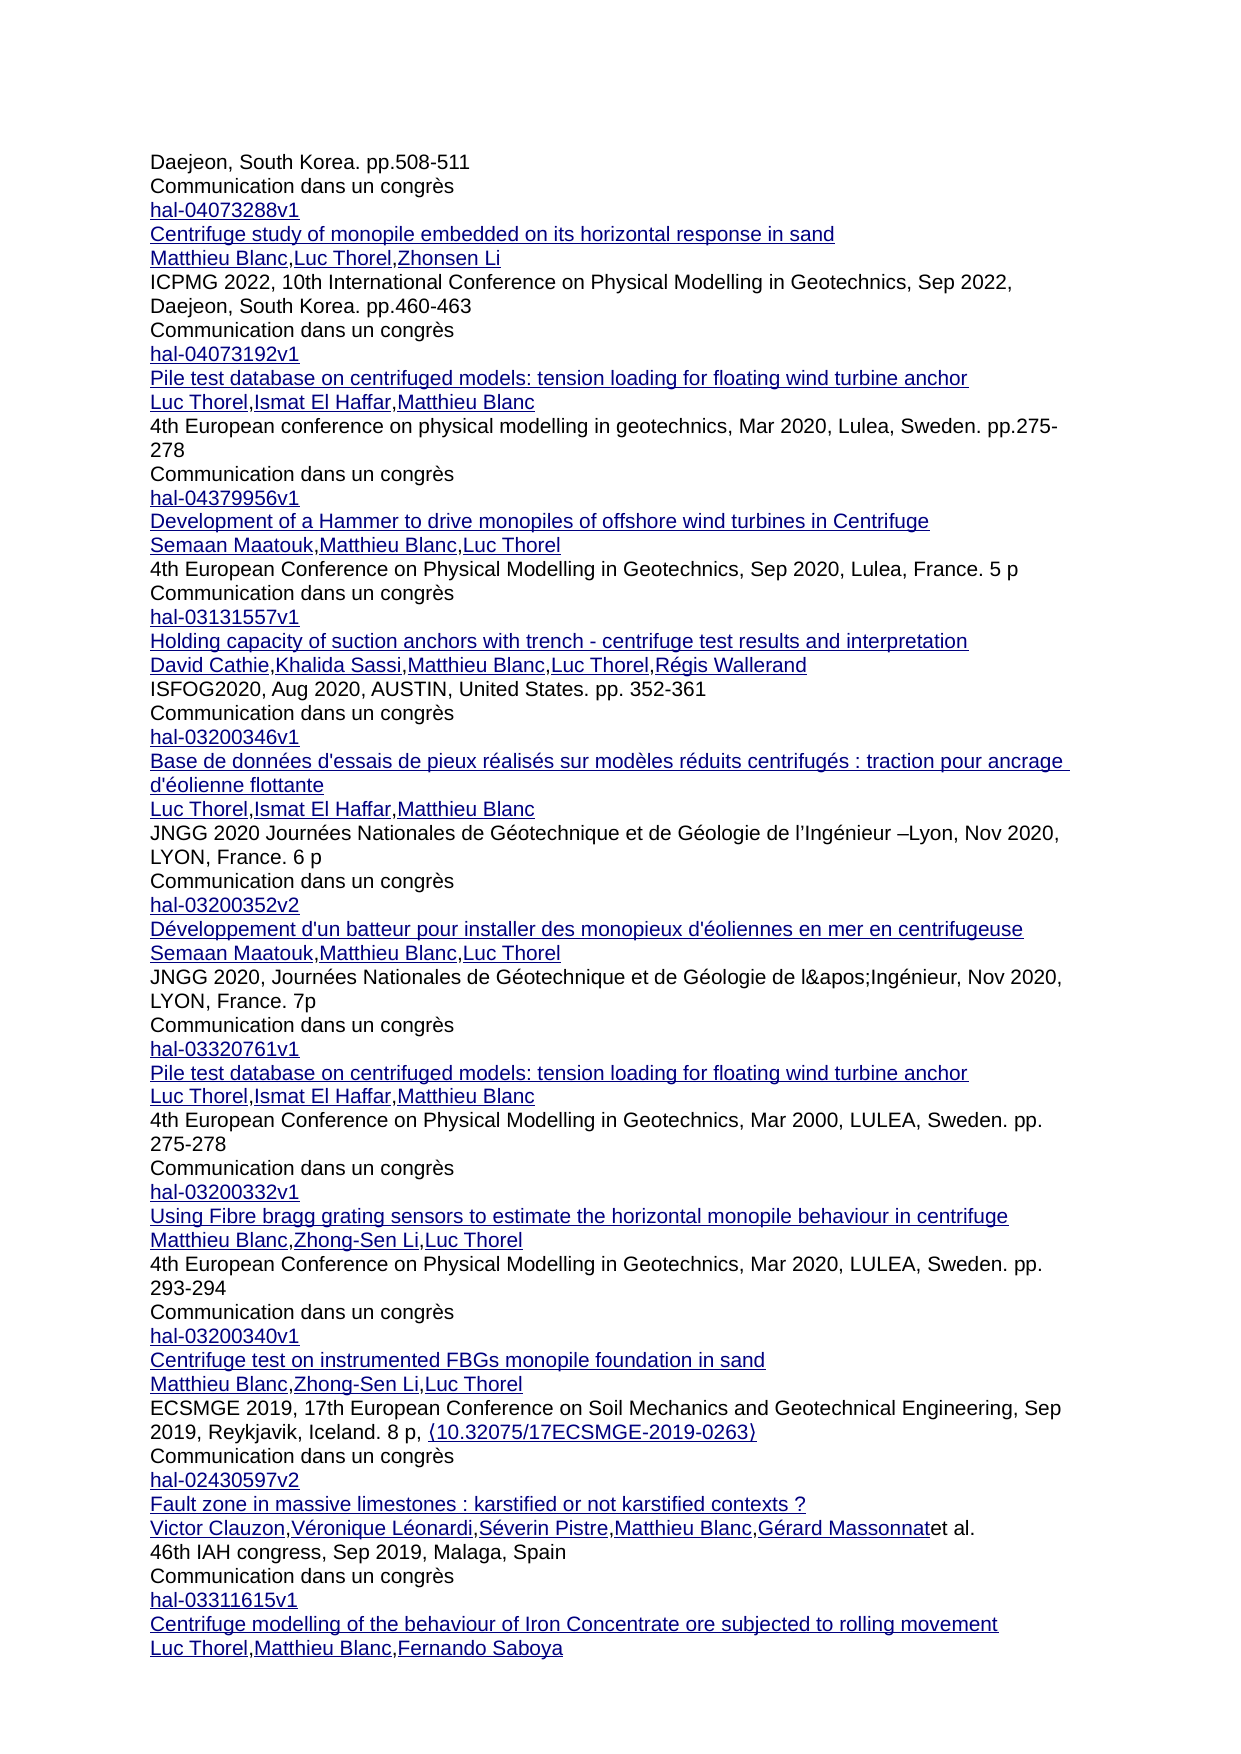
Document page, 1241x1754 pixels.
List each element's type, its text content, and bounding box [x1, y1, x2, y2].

table_cell Daejeon, South Korea. pp.508-511 Communication dans un congrès hal-04073288v1 [150, 150, 1090, 222]
table_cell Développement d'un batteur pour installer des monopieux d'éoliennes en mer en centrifugeuse Semaan Maatouk,Matthieu Blanc,Luc Thorel JNGG 2020, Journées Nationales de Géotechnique et de Géologie de l&apos;Ingénieur, Nov 2020, LYON, France. 7p Communication dans un congrès hal-03320761v1 [150, 917, 1090, 1060]
table_cell Holding capacity of suction anchors with trench - centrifuge test results and interpretation David Cathie,Khalida Sassi,Matthieu Blanc,Luc Thorel,Régis Wallerand ISFOG2020, Aug 2020, AUSTIN, United States. pp. 352-361 Communication dans un congrès hal-03200346v1 [150, 629, 1090, 749]
table_cell Base de données d'essais de pieux réalisés sur modèles réduits centrifugés : traction pour ancrage d'éolienne flottante Luc Thorel,Ismat El Haffar,Matthieu Blanc JNGG 2020 Journées Nationales de Géotechnique et de Géologie de l’Ingénieur –Lyon, Nov 2020, LYON, France. 6 p Communication dans un congrès hal-03200352v2 [150, 749, 1090, 917]
table_cell Development of a Hammer to drive monopiles of offshore wind turbines in Centrifuge Semaan Maatouk,Matthieu Blanc,Luc Thorel 4th European Conference on Physical Modelling in Geotechnics, Sep 2020, Lulea, France. 5 p Communication dans un congrès hal-03131557v1 [150, 509, 1090, 629]
table_cell Centrifuge modelling of the behaviour of Iron Concentrate ore subjected to rolling movement Luc Thorel,Matthieu Blanc,Fernando Saboya [150, 1611, 1090, 1659]
table_cell Using Fibre bragg grating sensors to estimate the horizontal monopile behaviour in centrifuge Matthieu Blanc,Zhong-Sen Li,Luc Thorel 4th European Conference on Physical Modelling in Geotechnics, Mar 2020, LULEA, Sweden. pp. 293-294 Communication dans un congrès hal-03200340v1 [150, 1204, 1090, 1348]
table_cell Pile test database on centrifuged models: tension loading for floating wind turbine anchor Luc Thorel,Ismat El Haffar,Matthieu Blanc 4th European Conference on Physical Modelling in Geotechnics, Mar 2000, LULEA, Sweden. pp. 275-278 Communication dans un congrès hal-03200332v1 [150, 1060, 1090, 1204]
table_cell Fault zone in massive limestones : karstified or not karstified contexts ? Victor Clauzon,Véronique Léonardi,Séverin Pistre,Matthieu Blanc,Gérard Massonnatet al. 46th IAH congress, Sep 2019, Malaga, Spain Communication dans un congrès hal-03311615v1 [150, 1492, 1090, 1611]
table_cell Pile test database on centrifuged models: tension loading for floating wind turbine anchor Luc Thorel,Ismat El Haffar,Matthieu Blanc 4th European conference on physical modelling in geotechnics, Mar 2020, Lulea, Sweden. pp.275-278 Communication dans un congrès hal-04379956v1 [150, 366, 1090, 509]
table_cell Centrifuge test on instrumented FBGs monopile foundation in sand Matthieu Blanc,Zhong-Sen Li,Luc Thorel ECSMGE 2019, 17th European Conference on Soil Mechanics and Geotechnical Engineering, Sep 2019, Reykjavik, Iceland. 8 p, ⟨10.32075/17ECSMGE-2019-0263⟩ Communication dans un congrès hal-02430597v2 [150, 1348, 1090, 1492]
table_cell Centrifuge study of monopile embedded on its horizontal response in sand Matthieu Blanc,Luc Thorel,Zhonsen Li ICPMG 2022, 10th International Conference on Physical Modelling in Geotechnics, Sep 2022, Daejeon, South Korea. pp.460-463 Communication dans un congrès hal-04073192v1 [150, 222, 1090, 366]
